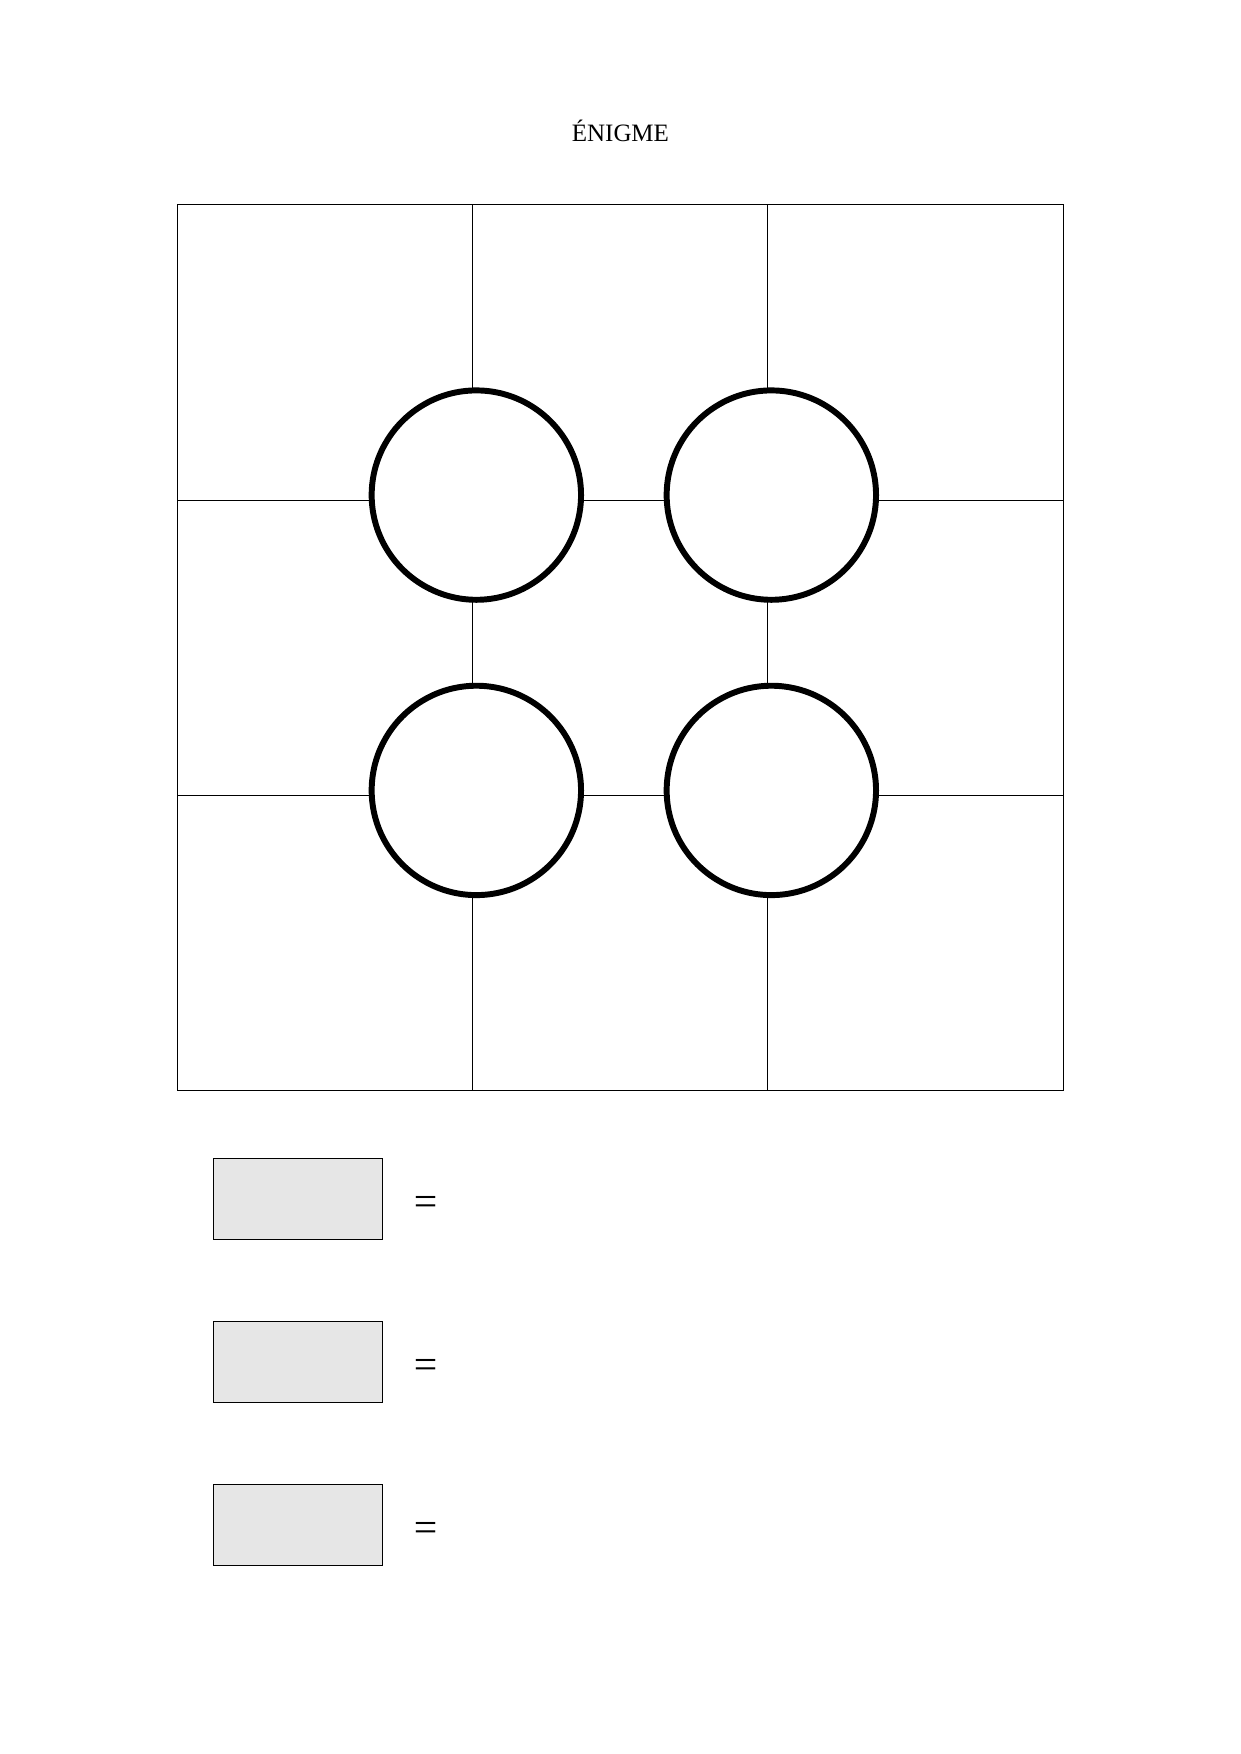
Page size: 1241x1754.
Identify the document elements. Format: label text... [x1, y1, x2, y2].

table_cell [178, 796, 472, 1090]
table_cell [473, 796, 767, 1090]
text = [383, 1339, 1122, 1387]
table_header [768, 205, 1063, 500]
table_cell [473, 501, 767, 795]
text = [383, 1177, 1122, 1224]
table_header [178, 205, 472, 500]
table_header [473, 205, 767, 500]
text [118, 1502, 213, 1550]
text [118, 1177, 213, 1224]
text = [383, 1502, 1122, 1550]
table_cell [768, 501, 1063, 795]
table_cell [768, 796, 1063, 1090]
table_cell [178, 501, 472, 795]
text [118, 1339, 213, 1387]
text ÉNIGME [118, 118, 1122, 147]
